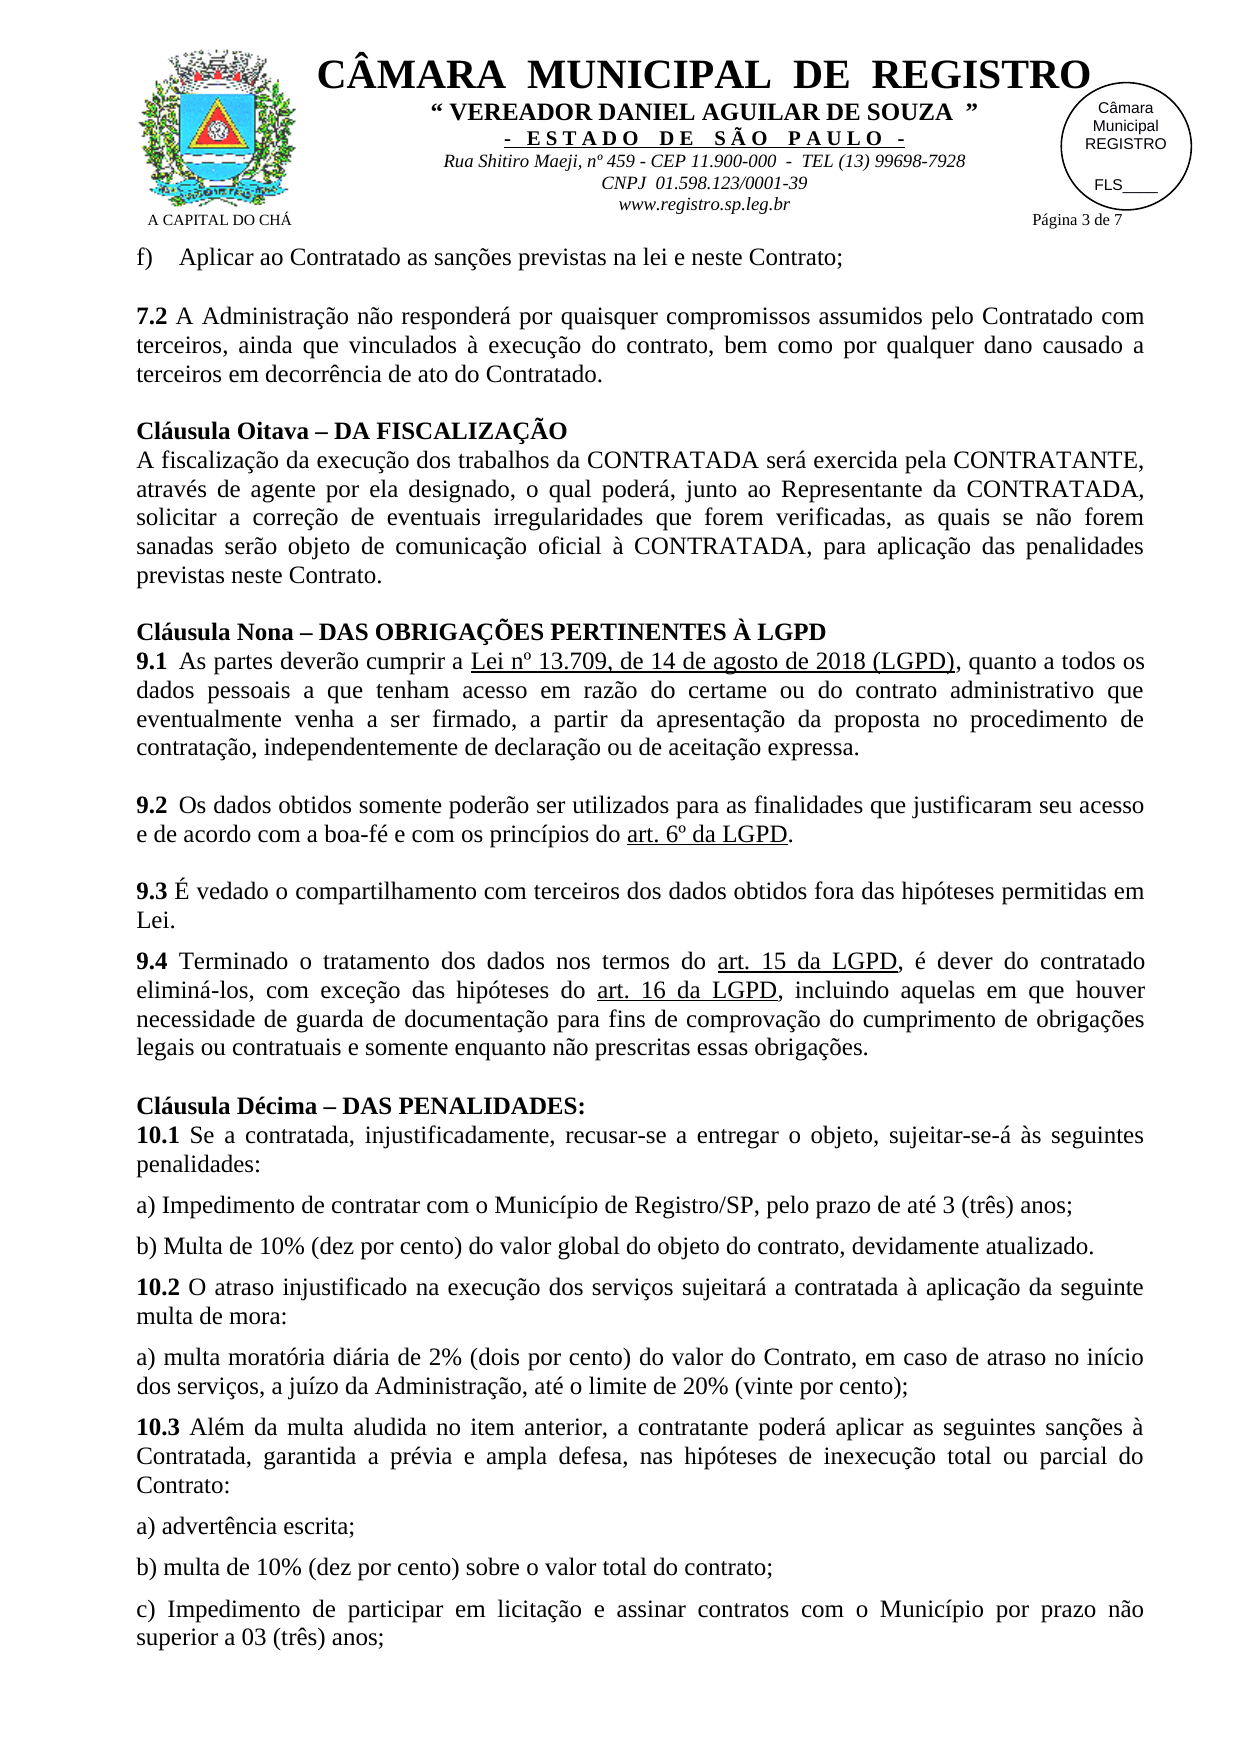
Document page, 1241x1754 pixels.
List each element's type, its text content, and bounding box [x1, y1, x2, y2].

list f) Aplicar ao Contratado as sanções previstas na lei e neste Contrato; [136, 242, 1145, 271]
text Cláusula Nona – DAS OBRIGAÇÕES PERTINENTES À LGPD [136, 617, 1145, 646]
text a) multa moratória diária de 2% (dois por cento) do valor do Contrato, em caso de atraso no início dos serviços, a juízo da Administração, até o limite de 20% (vinte por cento); [136, 1342, 1145, 1400]
text Cláusula Oitava – DA FISCALIZAÇÃO [136, 416, 1145, 445]
text 10.2 O atraso injustificado na execução dos serviços sujeitará a contratada à aplicação da seguinte multa de mora: [136, 1272, 1145, 1330]
text 9.3 É vedado o compartilhamento com terceiros dos dados obtidos fora das hipóteses permitidas em Lei. [136, 876, 1145, 934]
text b) Multa de 10% (dez por cento) do valor global do objeto do contrato, devidamente atualizado. [136, 1231, 1145, 1260]
text 9.2 Os dados obtidos somente poderão ser utilizados para as finalidades que justificaram seu acesso e de acordo com a boa-fé e com os princípios do art. 6º da LGPD. [136, 790, 1145, 847]
text 9.4 Terminado o tratamento dos dados nos termos do art. 15 da LGPD, é dever do contratado eliminá-los, com exceção das hipóteses do art. 16 da LGPD, incluindo aquelas em que houver necessidade de guarda de documentação para fins de comprovação do cumprimento de obrigações legais ou contratuais e somente enquanto não prescritas essas obrigações. [136, 946, 1145, 1061]
text 9.1 As partes deverão cumprir a Lei nº 13.709, de 14 de agosto de 2018 (LGPD), quanto a todos os dados pessoais a que tenham acesso em razão do certame ou do contrato administrativo que eventualmente venha a ser firmado, a partir da apresentação da proposta no procedimento de contratação, independentemente de declaração ou de aceitação expressa. [136, 646, 1145, 761]
text 7.2 A Administração não responderá por quaisquer compromissos assumidos pelo Contratado com terceiros, ainda que vinculados à execução do contrato, bem como por qualquer dano causado a terceiros em decorrência de ato do Contratado. [136, 301, 1145, 387]
text Cláusula Décima – DAS PENALIDADES: [136, 1091, 1145, 1120]
text A fiscalização da execução dos trabalhos da CONTRATADA será exercida pela CONTRATANTE, através de agente por ela designado, o qual poderá, junto ao Representante da CONTRATADA, solicitar a correção de eventuais irregularidades que forem verificadas, as quais se não forem sanadas serão objeto de comunicação oficial à CONTRATADA, para aplicação das penalidades previstas neste Contrato. [136, 445, 1145, 589]
text a) advertência escrita; [136, 1511, 1145, 1540]
text c) Impedimento de participar em licitação e assinar contratos com o Município por prazo não superior a 03 (três) anos; [136, 1594, 1145, 1651]
text b) multa de 10% (dez por cento) sobre o valor total do contrato; [136, 1552, 1145, 1581]
text 10.1 Se a contratada, injustificadamente, recusar-se a entregar o objeto, sujeitar-se-á às seguintes penalidades: [136, 1120, 1145, 1177]
text a) Impedimento de contratar com o Município de Registro/SP, pelo prazo de até 3 (três) anos; [136, 1190, 1145, 1219]
text 10.3 Além da multa aludida no item anterior, a contratante poderá aplicar as seguintes sanções à Contratada, garantida a prévia e ampla defesa, nas hipóteses de inexecução total ou parcial do Contrato: [136, 1412, 1145, 1499]
